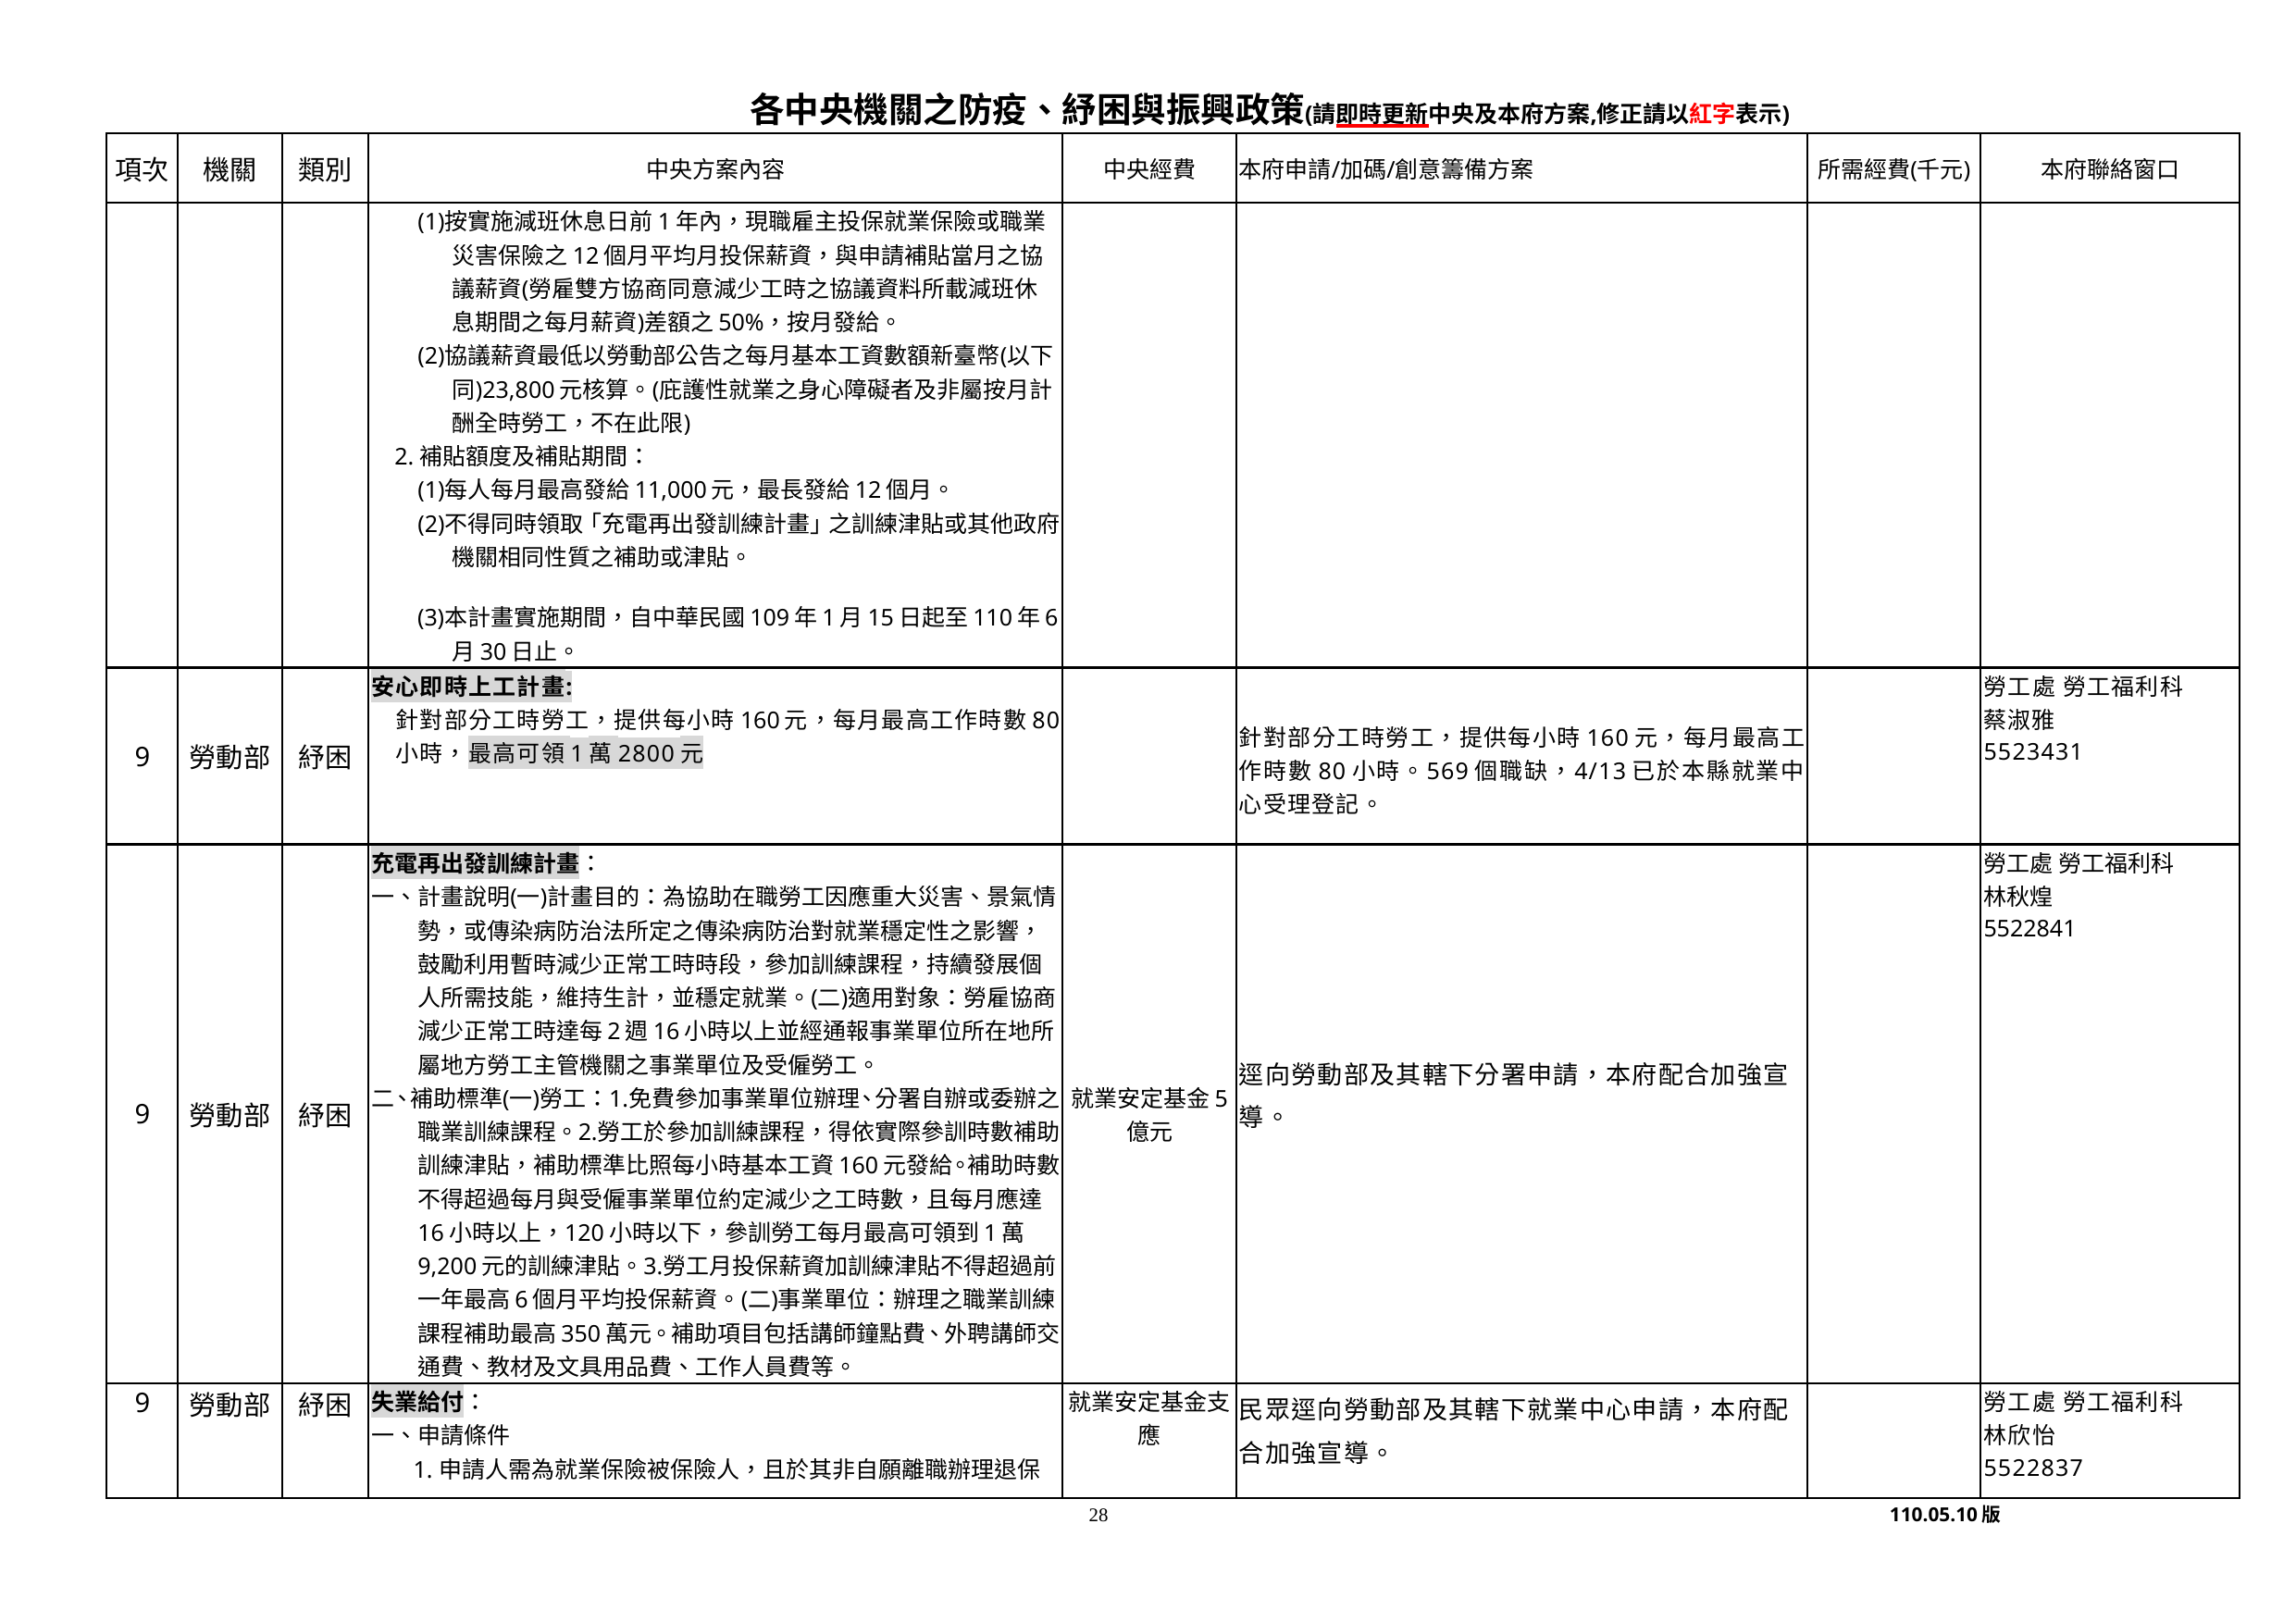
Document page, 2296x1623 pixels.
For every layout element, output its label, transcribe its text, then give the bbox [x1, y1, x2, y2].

table_cell 勞工處 勞工福利科 林秋煌 5522841 [1981, 846, 2239, 1381]
table_header 本府聯絡窗口 [1981, 134, 2239, 202]
table_cell 9 [107, 669, 177, 843]
table_cell [107, 204, 177, 666]
table_cell [1237, 204, 1806, 666]
table_header 本府申請/加碼/創意籌備方案 [1237, 134, 1806, 202]
table_cell [179, 204, 281, 666]
table_header 所需經費(千元) [1808, 134, 1980, 202]
table_cell 民眾逕向勞動部及其轄下就業中心申請，本府配合加強宣導。 [1237, 1384, 1806, 1497]
table_header 類別 [283, 134, 367, 202]
table_cell [1808, 1384, 1980, 1497]
table_cell 失業給付： 一、申請條件 1. 申請人需為就業保險被保險人，且於其非自願離職辦理退保 [369, 1384, 1061, 1497]
table_cell 紓困 [283, 1384, 367, 1497]
table_cell 就業安定基金5億元 [1063, 846, 1235, 1381]
table_cell [1063, 204, 1235, 666]
table_header 中央方案內容 [369, 134, 1061, 202]
table_cell 逕向勞動部及其轄下分署申請，本府配合加強宣導。 [1237, 846, 1806, 1381]
table_header 項次 [107, 134, 177, 202]
table_cell 勞工處 勞工福利科 蔡淑雅 5523431 [1981, 669, 2239, 843]
table_cell 勞動部 [179, 1384, 281, 1497]
table_cell 勞動部 [179, 846, 281, 1381]
table_cell (1)按實施減班休息日前1年內，現職雇主投保就業保險或職業災害保險之12個月平均月投保薪資，與申請補貼當月之協議薪資(勞雇雙方協商同意減少工時之協議資料所載減班休息期間之每月薪資)差額之50%，按月發給。 (2)協議薪資最低以勞動部公告之每月基本工資數額新臺幣(以下同)23,800元核算。(庇護性就業之身心障礙者及非屬按月計酬全時勞工，不在此限) 2. 補貼額度及補貼期間： (1)每人每月最高發給11,000元，最長發給12個月。 (2)不得同時領取「充電再出發訓練計畫」之訓練津貼或其他政府機關相同性質之補助或津貼。 (3)本計畫實施期間，自中華民國109年1月15日起至110年6月30日止。 [369, 204, 1061, 666]
table_cell [1808, 669, 1980, 843]
table_cell 9 [107, 1384, 177, 1497]
table_cell 安心即時上工計畫: 針對部分工時勞工，提供每小時160元，每月最高工作時數80小時，最高可領1萬2800元 [369, 669, 1061, 843]
table_header 機關 [179, 134, 281, 202]
table_cell 9 [107, 846, 177, 1381]
table_cell 紓困 [283, 669, 367, 843]
table_cell 針對部分工時勞工，提供每小時160元，每月最高工作時數80小時。569個職缺，4/13已於本縣就業中心受理登記。 [1237, 669, 1806, 843]
table_cell 勞工處 勞工福利科 林欣怡 5522837 [1981, 1384, 2239, 1497]
table_cell 就業安定基金支應 [1063, 1384, 1235, 1497]
table_cell [1063, 669, 1235, 843]
table_cell 紓困 [283, 846, 367, 1381]
table_cell 充電再出發訓練計畫： 一、計畫說明(一)計畫目的：為協助在職勞工因應重大災害、景氣情勢，或傳染病防治法所定之傳染病防治對就業穩定性之影響，鼓勵利用暫時減少正常工時時段，參加訓練課程，持續發展個人所需技能，維持生計，並穩定就業。(二)適用對象：勞雇協商減少正常工時達每2週16小時以上並經通報事業單位所在地所屬地方勞工主管機關之事業單位及受僱勞工。 二、補助標準(一)勞工：1.免費參加事業單位辦理、分署自辦或委辦之職業訓練課程。2.勞工於參加訓練課程，得依實際參訓時數補助訓練津貼，補助標準比照每小時基本工資160元發給。補助時數不得超過每月與受僱事業單位約定減少之工時數，且每月應達16小時以上，120小時以下，參訓勞工每月最高可領到1萬9,200元的訓練津貼。3.勞工月投保薪資加訓練津貼不得超過前一年最高6個月平均投保薪資。(二)事業單位：辦理之職業訓練課程補助最高350萬元。補助項目包括講師鐘點費、外聘講師交通費、教材及文具用品費、工作人員費等。 [369, 846, 1061, 1381]
table_cell 勞動部 [179, 669, 281, 843]
table_cell [1981, 204, 2239, 666]
table_header 中央經費 [1063, 134, 1235, 202]
table_cell [283, 204, 367, 666]
table_cell [1808, 204, 1980, 666]
table_cell [1808, 846, 1980, 1381]
